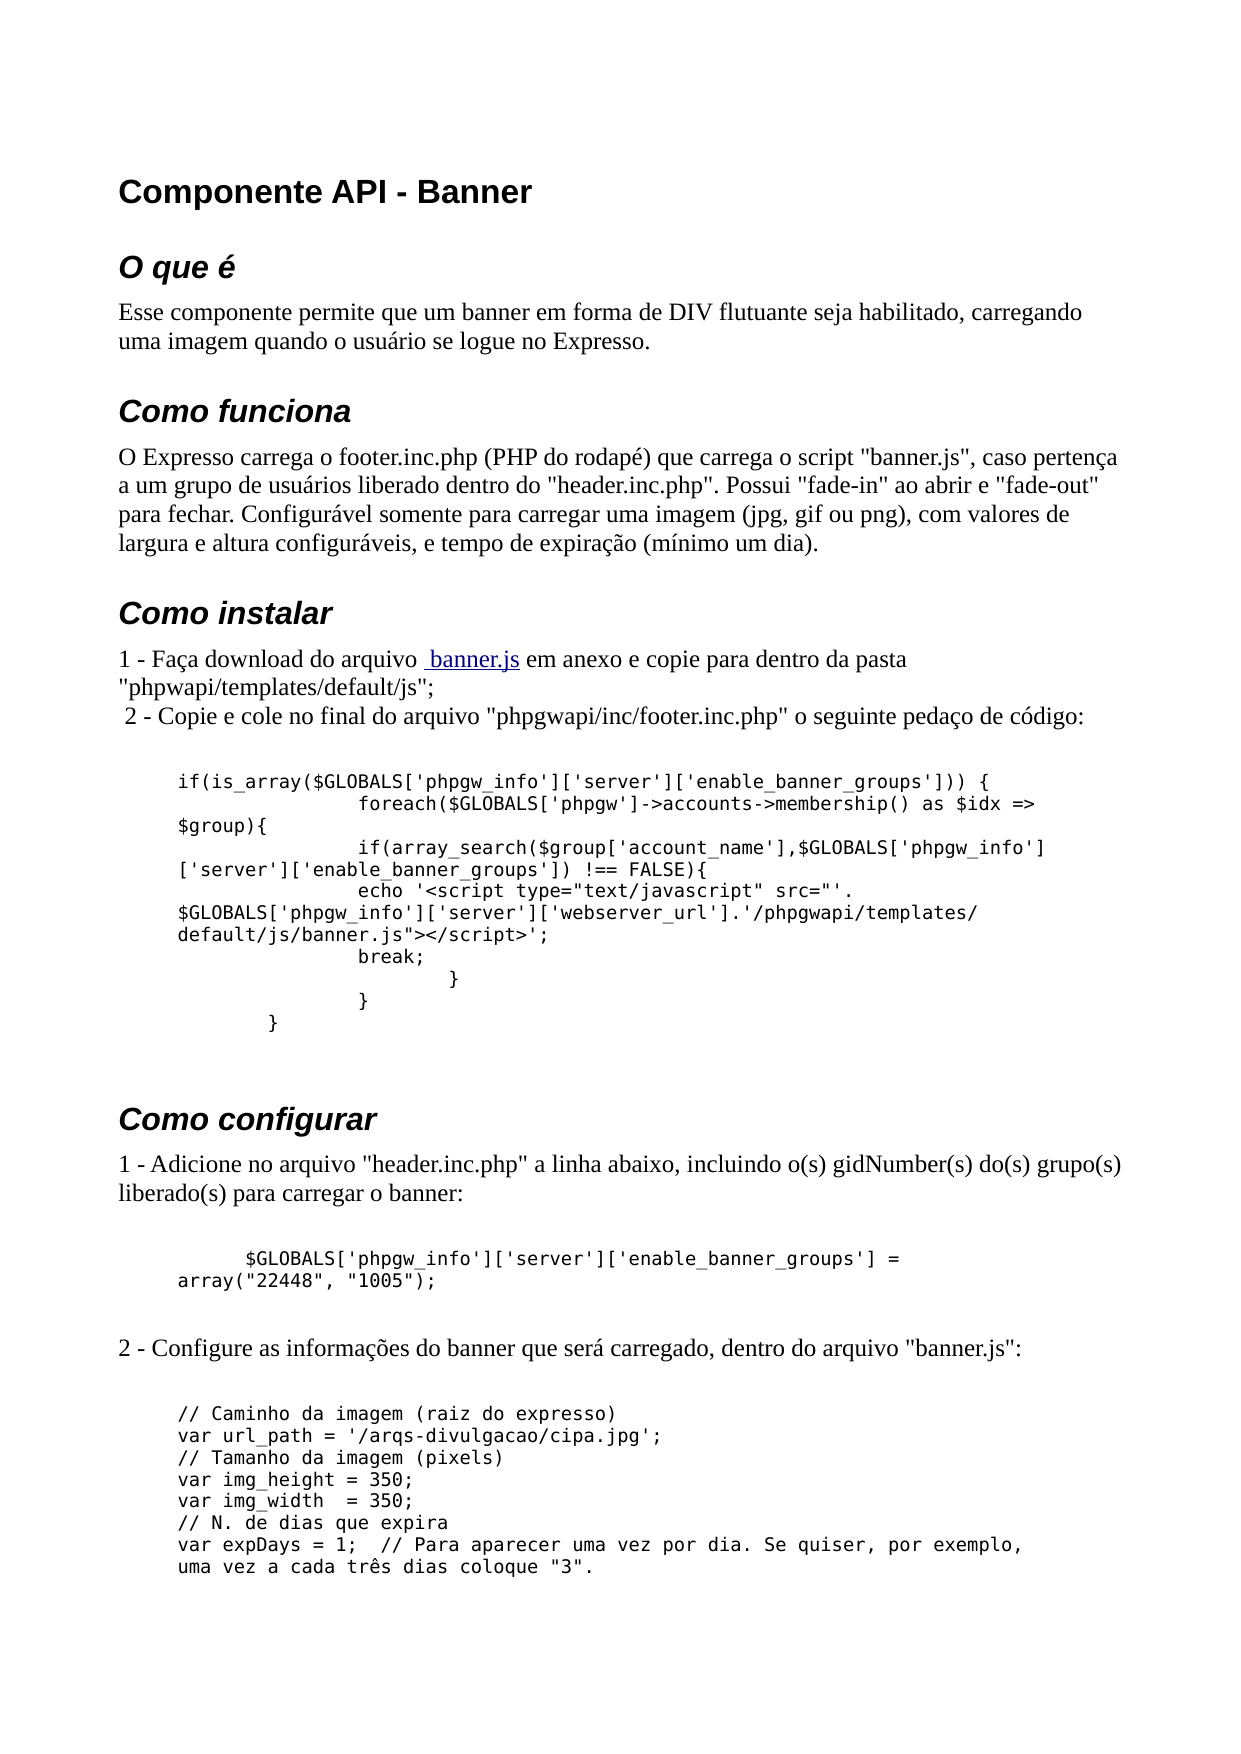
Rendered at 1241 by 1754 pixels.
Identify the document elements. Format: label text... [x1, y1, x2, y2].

text if(is_array($GLOBALS['phpgw_info']['server']['enable_banner_groups'])) { foreach($GLOBALS['phpgw']->accounts->membership() as $idx => $group){ if(array_search($group['account_name'],$GLOBALS['phpgw_info']['server']['enable_banner_groups']) !== FALSE){ echo '<script type="text/javascript" src="'.$GLOBALS['phpgw_info']['server']['webserver_url'].'/phpgwapi/templates/default/js/banner.js"></script>'; break; } } } [177, 771, 1063, 1034]
subtitle O que é [118, 248, 1122, 285]
text // Caminho da imagem (raiz do expresso) var url_path = '/arqs-divulgacao/cipa.jpg'; // Tamanho da imagem (pixels) var img_height = 350; var img_width = 350; // N. de dias que expira var expDays = 1; // Para aparecer uma vez por dia. Se quiser, por exemplo, uma vez a cada três dias coloque "3". [177, 1403, 1063, 1578]
subtitle Como funciona [118, 392, 1122, 429]
text 1 - Faça download do arquivo banner.js em anexo e copie para dentro da pasta "phpwapi/templates/default/js"; 2 - Copie e cole no final do arquivo "phpgwapi/inc/footer.inc.php" o seguinte pedaço de código: [118, 644, 1122, 759]
subtitle Componente API - Banner [118, 172, 1122, 211]
text 2 - Configure as informações do banner que será carregado, dentro do arquivo "banner.js": [118, 1333, 1122, 1391]
subtitle Como instalar [118, 594, 1122, 631]
text 1 - Adicione no arquivo "header.inc.php" a linha abaixo, incluindo o(s) gidNumber(s) do(s) grupo(s) liberado(s) para carregar o banner: [118, 1149, 1122, 1236]
text O Expresso carrega o footer.inc.php (PHP do rodapé) que carrega o script "banner.js", caso pertença a um grupo de usuários liberado dentro do "header.inc.php". Possui "fade-in" ao abrir e "fade-out" para fechar. Configurável somente para carregar uma imagem (jpg, gif ou png), com valores de largura e altura configuráveis, e tempo de expiração (mínimo um dia). [118, 442, 1122, 557]
subtitle Como configurar [118, 1100, 1122, 1137]
text Esse componente permite que um banner em forma de DIV flutuante seja habilitado, carregando uma imagem quando o usuário se logue no Expresso. [118, 297, 1122, 355]
text $GLOBALS['phpgw_info']['server']['enable_banner_groups'] = array("22448", "1005"); [177, 1248, 1063, 1292]
